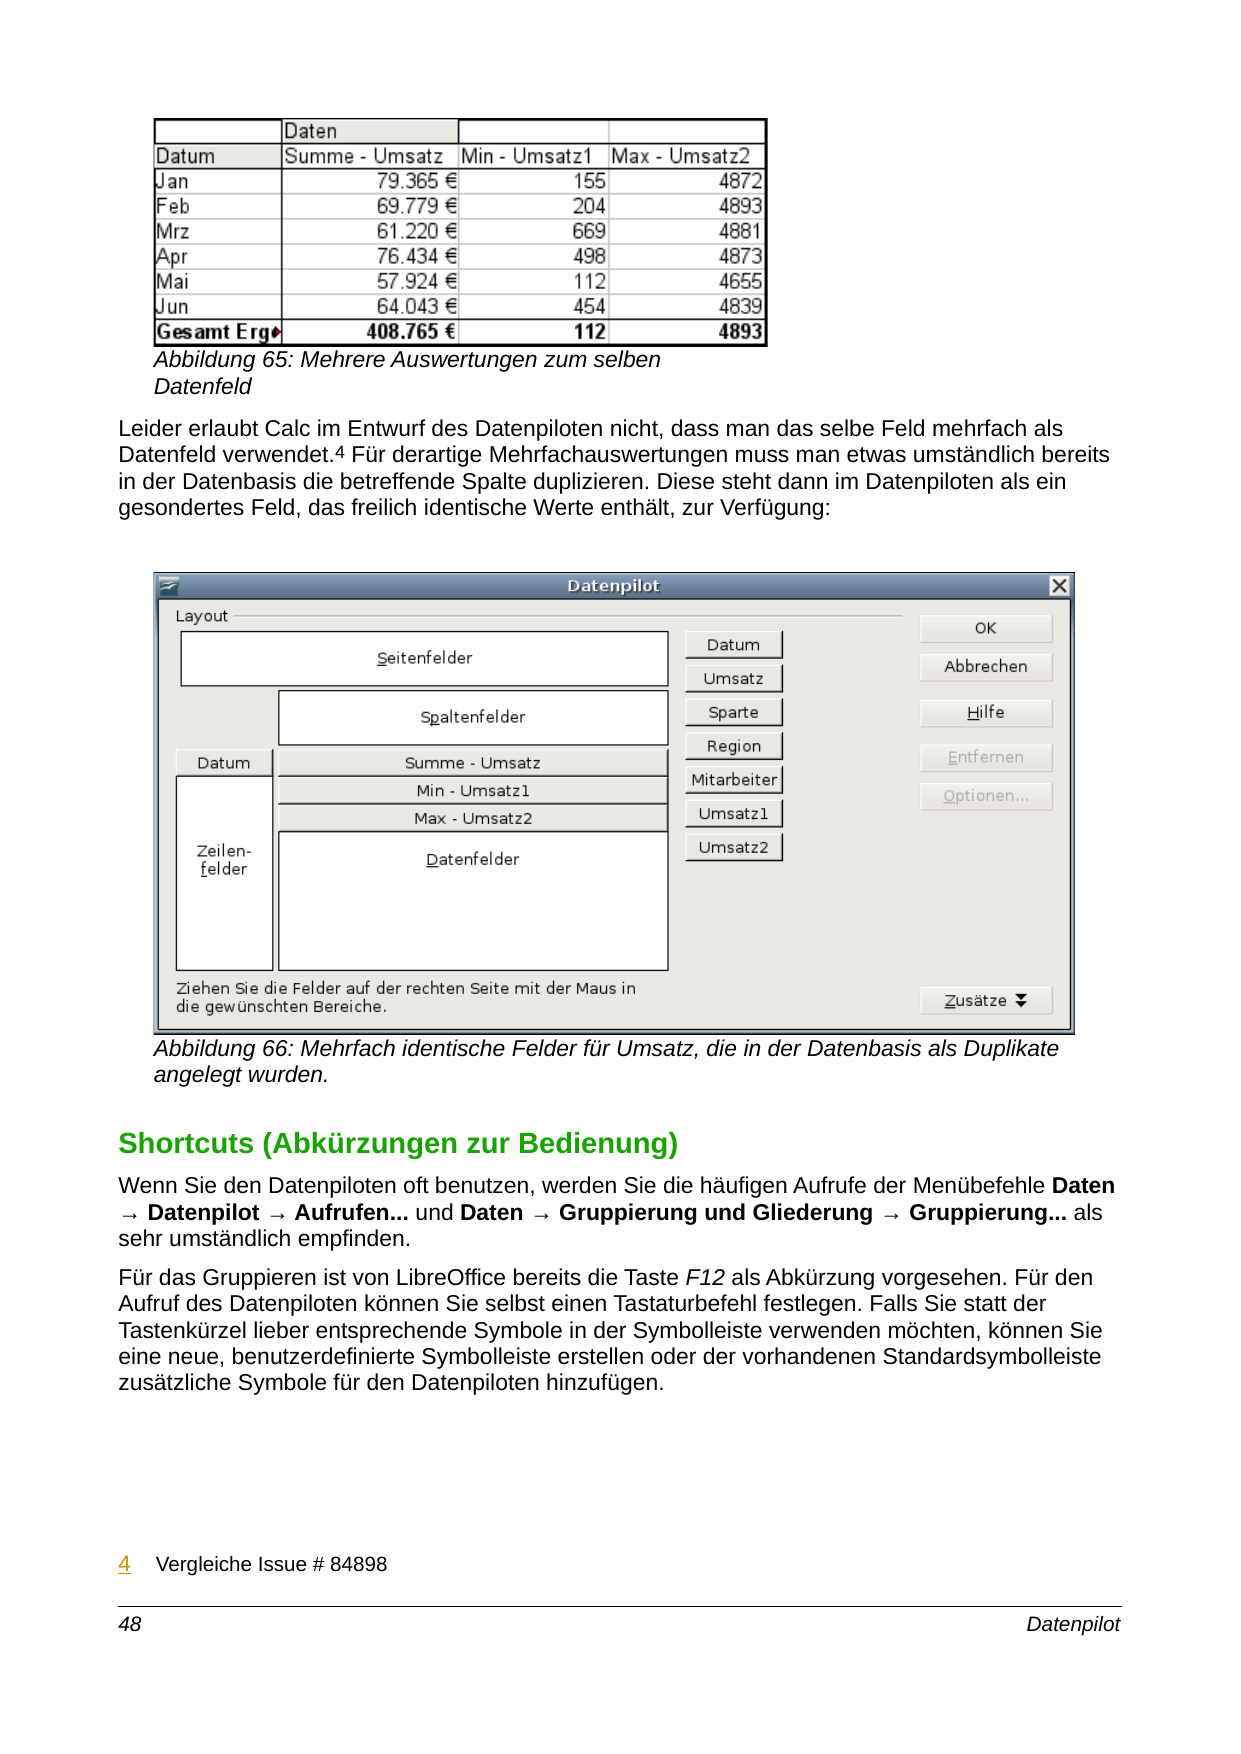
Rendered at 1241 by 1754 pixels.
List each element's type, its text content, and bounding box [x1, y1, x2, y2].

text Leider erlaubt Calc im Entwurf des Datenpiloten nicht, dass man das selbe Feld mehrfach als Datenfeld verwendet. Für derartige Mehrfachauswertungen muss man etwas umständlich bereits in der Datenbasis die betreffende Spalte duplizieren. Diese steht dann im Datenpiloten als ein gesondertes Feld, das freilich identische Werte enthält, zur Verfügung: [118, 415, 1122, 520]
subtitle Shortcuts (Abkürzungen zur Bedienung) [118, 1126, 1122, 1160]
picture [153, 572, 1075, 1035]
picture [153, 118, 768, 347]
text Abbildung 66: Mehrfach identische Felder für Umsatz, die in der Datenbasis als Duplikate angelegt wurden. [153, 1035, 1075, 1087]
text Abbildung 65: Mehrere Auswertungen zum selben Datenfeld [153, 347, 768, 399]
text Für das Gruppieren ist von LibreOffice bereits die Taste F12 als Abkürzung vorgesehen. Für den Aufruf des Datenpiloten können Sie selbst einen Tastaturbefehl festlegen. Falls Sie statt der Tastenkürzel lieber entsprechende Symbole in der Symbolleiste verwenden möchten, können Sie eine neue, benutzerdefinierte Symbolleiste erstellen oder der vorhandenen Standardsymbolleiste zusätzliche Symbole für den Datenpiloten hinzufügen. [118, 1264, 1122, 1396]
text Vergleiche Issue # 84898 [118, 1551, 1122, 1576]
text Wenn Sie den Datenpiloten oft benutzen, werden Sie die häufigen Aufrufe der Menü­befehle Daten → Datenpilot → Aufrufen... und Daten → Gruppierung und Gliederung → Gruppierung... als sehr umständlich empfinden. [118, 1172, 1122, 1251]
